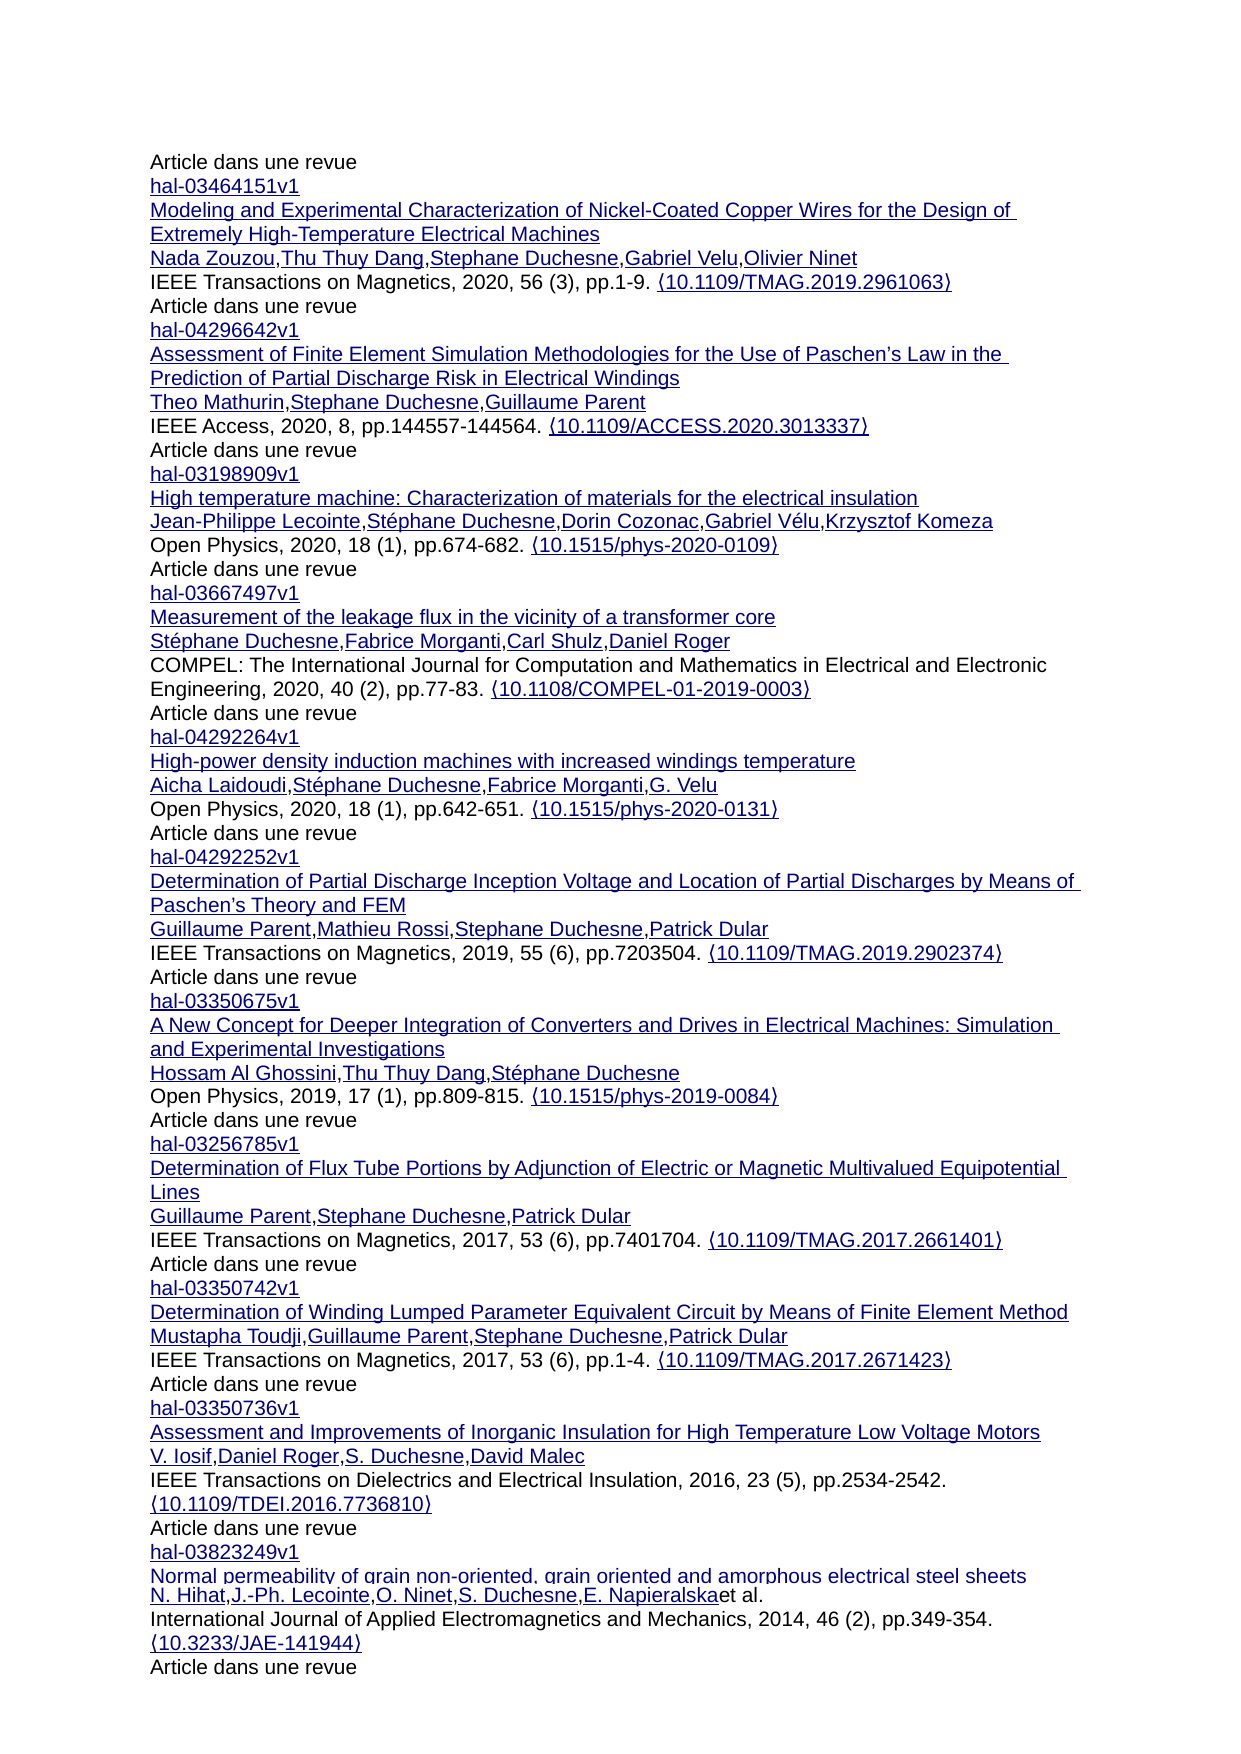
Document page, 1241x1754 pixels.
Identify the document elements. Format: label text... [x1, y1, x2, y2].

table_cell Normal permeability of grain non-oriented, grain oriented and amorphous electrical steel sheets N. Hihat,J.-Ph. Lecointe,O. Ninet,S. Duchesne,E. Napieralskaet al. International Journal of Applied Electromagnetics and Mechanics, 2014, 46 (2), pp.349-354. ⟨10.3233/JAE-141944⟩ Article dans une revue [150, 1564, 1090, 1679]
table_cell High temperature machine: Characterization of materials for the electrical insulation Jean-Philippe Lecointe,Stéphane Duchesne,Dorin Cozonac,Gabriel Vélu,Krzysztof Komeza Open Physics, 2020, 18 (1), pp.674-682. ⟨10.1515/phys-2020-0109⟩ Article dans une revue hal-03667497v1 [150, 485, 1090, 605]
table_cell High-power density induction machines with increased windings temperature Aicha Laidoudi,Stéphane Duchesne,Fabrice Morganti,G. Velu Open Physics, 2020, 18 (1), pp.642-651. ⟨10.1515/phys-2020-0131⟩ Article dans une revue hal-04292252v1 [150, 749, 1090, 869]
table_cell Determination of Partial Discharge Inception Voltage and Location of Partial Discharges by Means of Paschen’s Theory and FEM Guillaume Parent,Mathieu Rossi,Stephane Duchesne,Patrick Dular IEEE Transactions on Magnetics, 2019, 55 (6), pp.7203504. ⟨10.1109/TMAG.2019.2902374⟩ Article dans une revue hal-03350675v1 [150, 869, 1090, 1012]
table_cell Measurement of the leakage flux in the vicinity of a transformer core Stéphane Duchesne,Fabrice Morganti,Carl Shulz,Daniel Roger COMPEL: The International Journal for Computation and Mathematics in Electrical and Electronic Engineering, 2020, 40 (2), pp.77-83. ⟨10.1108/COMPEL-01-2019-0003⟩ Article dans une revue hal-04292264v1 [150, 605, 1090, 749]
table_cell Modeling and Experimental Characterization of Nickel-Coated Copper Wires for the Design of Extremely High-Temperature Electrical Machines Nada Zouzou,Thu Thuy Dang,Stephane Duchesne,Gabriel Velu,Olivier Ninet IEEE Transactions on Magnetics, 2020, 56 (3), pp.1-9. ⟨10.1109/TMAG.2019.2961063⟩ Article dans une revue hal-04296642v1 [150, 198, 1090, 342]
table_cell Assessment of Finite Element Simulation Methodologies for the Use of Paschen’s Law in the Prediction of Partial Discharge Risk in Electrical Windings Theo Mathurin,Stephane Duchesne,Guillaume Parent IEEE Access, 2020, 8, pp.144557-144564. ⟨10.1109/ACCESS.2020.3013337⟩ Article dans une revue hal-03198909v1 [150, 342, 1090, 485]
table_cell Determination of Flux Tube Portions by Adjunction of Electric or Magnetic Multivalued Equipotential Lines Guillaume Parent,Stephane Duchesne,Patrick Dular IEEE Transactions on Magnetics, 2017, 53 (6), pp.7401704. ⟨10.1109/TMAG.2017.2661401⟩ Article dans une revue hal-03350742v1 [150, 1156, 1090, 1300]
table_cell Assessment and Improvements of Inorganic Insulation for High Temperature Low Voltage Motors V. Iosif,Daniel Roger,S. Duchesne,David Malec IEEE Transactions on Dielectrics and Electrical Insulation, 2016, 23 (5), pp.2534-2542. ⟨10.1109/TDEI.2016.7736810⟩ Article dans une revue hal-03823249v1 [150, 1420, 1090, 1563]
table_cell A New Concept for Deeper Integration of Converters and Drives in Electrical Machines: Simulation and Experimental Investigations Hossam Al Ghossini,Thu Thuy Dang,Stéphane Duchesne Open Physics, 2019, 17 (1), pp.809-815. ⟨10.1515/phys-2019-0084⟩ Article dans une revue hal-03256785v1 [150, 1013, 1090, 1156]
table_cell Determination of Winding Lumped Parameter Equivalent Circuit by Means of Finite Element Method Mustapha Toudji,Guillaume Parent,Stephane Duchesne,Patrick Dular IEEE Transactions on Magnetics, 2017, 53 (6), pp.1-4. ⟨10.1109/TMAG.2017.2671423⟩ Article dans une revue hal-03350736v1 [150, 1300, 1090, 1420]
table_cell Article dans une revue hal-03464151v1 [150, 150, 1090, 198]
